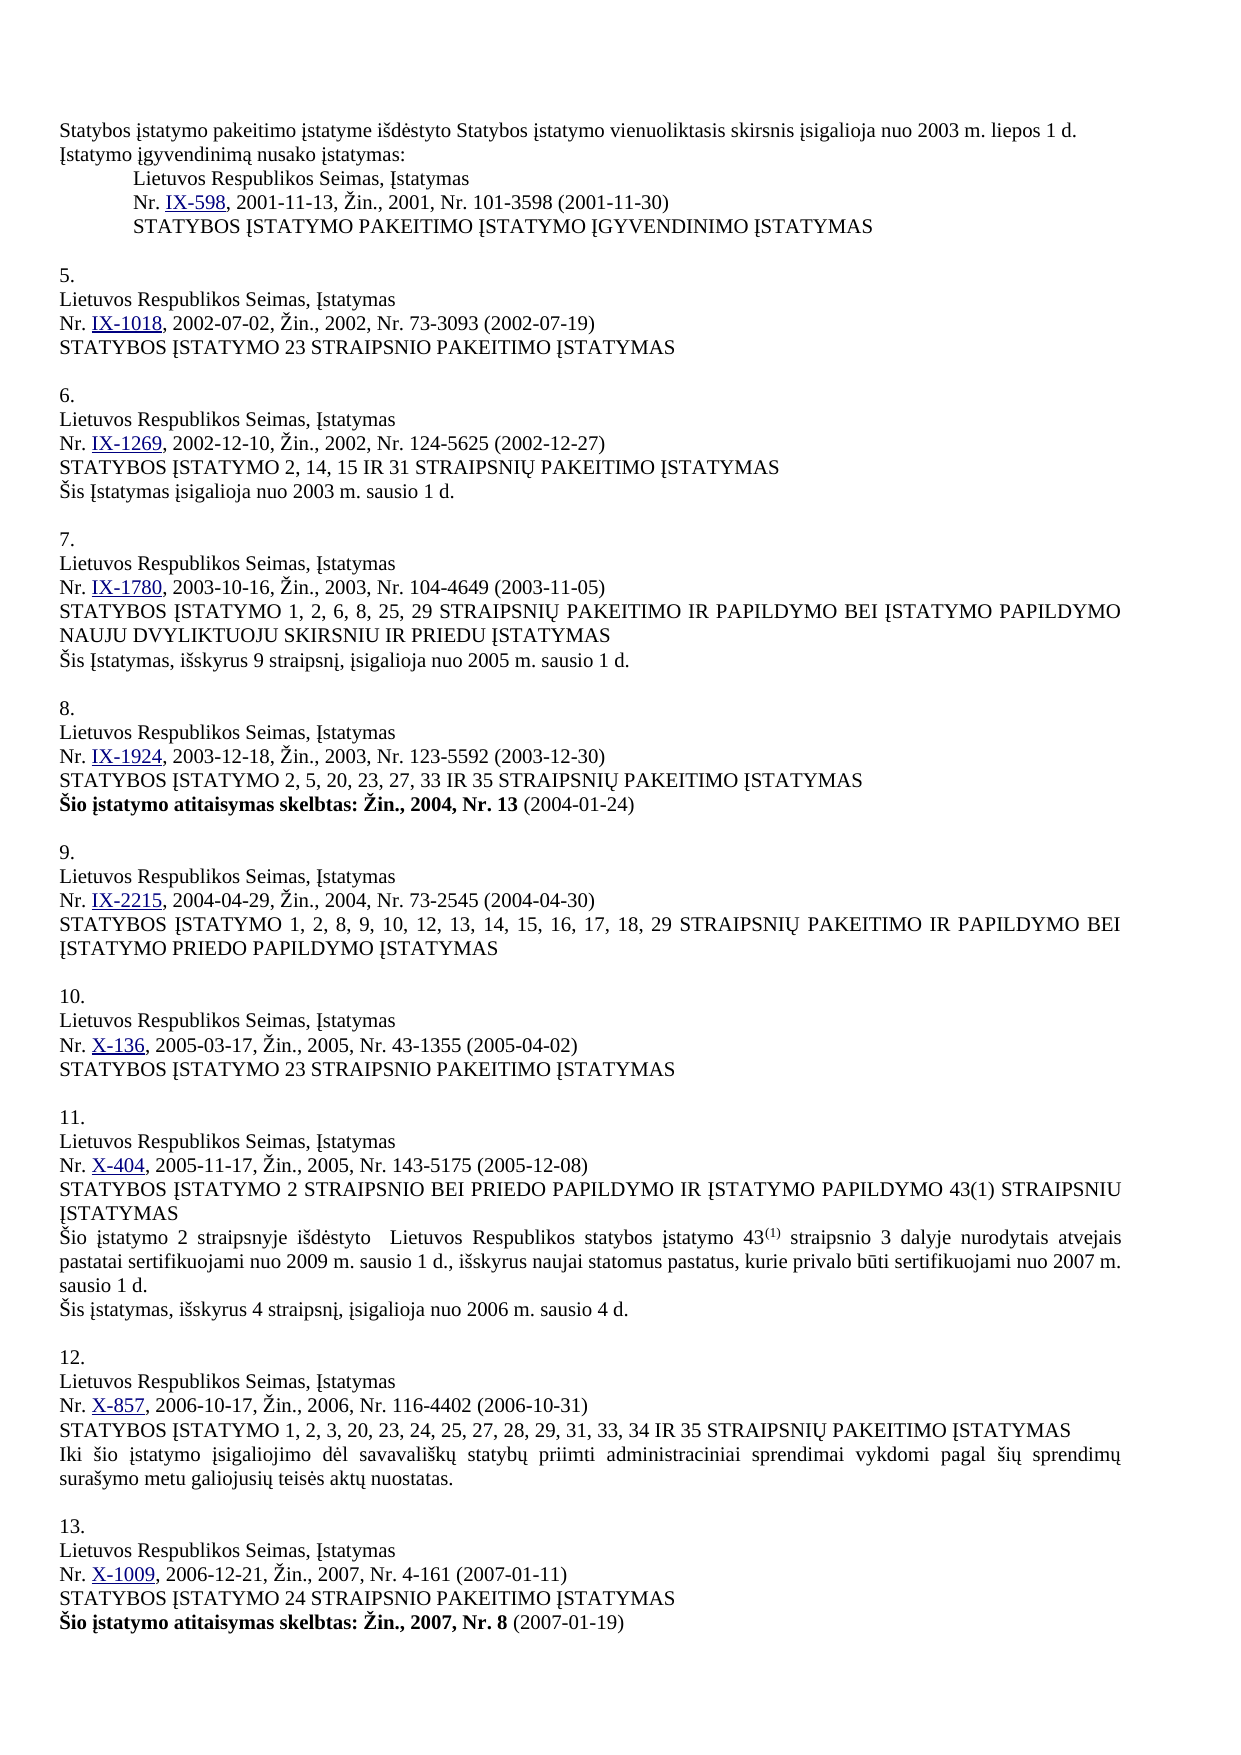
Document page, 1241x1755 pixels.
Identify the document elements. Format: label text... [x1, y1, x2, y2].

text Nr. X-857, 2006-10-17, Žin., 2006, Nr. 116-4402 (2006-10-31) [59, 1393, 1122, 1417]
text STATYBOS ĮSTATYMO 23 STRAIPSNIO PAKEITIMO ĮSTATYMAS [59, 335, 1122, 359]
text Nr. X-136, 2005-03-17, Žin., 2005, Nr. 43-1355 (2005-04-02) [59, 1032, 1122, 1057]
text 5. [59, 262, 1122, 287]
text Šis Įstatymas, išskyrus 9 straipsnį, įsigalioja nuo 2005 m. sausio 1 d. [59, 647, 1122, 672]
text 6. [59, 383, 1122, 407]
text Lietuvos Respublikos Seimas, Įstatymas [59, 720, 1122, 744]
text Nr. IX-2215, 2004-04-29, Žin., 2004, Nr. 73-2545 (2004-04-30) [59, 888, 1122, 912]
text Lietuvos Respublikos Seimas, Įstatymas [59, 551, 1122, 575]
text Lietuvos Respublikos Seimas, Įstatymas [59, 1369, 1122, 1393]
text 7. [59, 527, 1122, 551]
text 10. [59, 984, 1122, 1008]
text STATYBOS ĮSTATYMO 2 STRAIPSNIO BEI PRIEDO PAPILDYMO IR ĮSTATYMO PAPILDYMO 43(1) STRAIPSNIU ĮSTATYMAS [59, 1177, 1122, 1225]
text Nr. IX-1780, 2003-10-16, Žin., 2003, Nr. 104-4649 (2003-11-05) [59, 575, 1122, 599]
text Nr. IX-598, 2001-11-13, Žin., 2001, Nr. 101-3598 (2001-11-30) [59, 190, 1122, 214]
text STATYBOS ĮSTATYMO 24 STRAIPSNIO PAKEITIMO ĮSTATYMAS [59, 1586, 1122, 1610]
text STATYBOS ĮSTATYMO 23 STRAIPSNIO PAKEITIMO ĮSTATYMAS [59, 1057, 1122, 1081]
text 8. [59, 696, 1122, 720]
text Nr. IX-1018, 2002-07-02, Žin., 2002, Nr. 73-3093 (2002-07-19) [59, 311, 1122, 335]
text Statybos įstatymo pakeitimo įstatyme išdėstyto Statybos įstatymo vienuoliktasis skirsnis įsigalioja nuo 2003 m. liepos 1 d. [59, 118, 1122, 142]
text Šio įstatymo 2 straipsnyje išdėstyto Lietuvos Respublikos statybos įstatymo 43(1) straipsnio 3 dalyje nurodytais atvejais pastatai sertifikuojami nuo 2009 m. sausio 1 d., išskyrus naujai statomus pastatus, kurie privalo būti sertifikuojami nuo 2007 m. sausio 1 d. [59, 1225, 1122, 1297]
text Lietuvos Respublikos Seimas, Įstatymas [59, 1538, 1122, 1562]
text STATYBOS ĮSTATYMO 1, 2, 3, 20, 23, 24, 25, 27, 28, 29, 31, 33, 34 IR 35 STRAIPSNIŲ PAKEITIMO ĮSTATYMAS [59, 1417, 1122, 1442]
text 9. [59, 840, 1122, 864]
text Įstatymo įgyvendinimą nusako įstatymas: [59, 142, 1122, 166]
text STATYBOS ĮSTATYMO 2, 14, 15 IR 31 STRAIPSNIŲ PAKEITIMO ĮSTATYMAS [59, 455, 1122, 479]
text Iki šio įstatymo įsigaliojimo dėl savavališkų statybų priimti administraciniai sprendimai vykdomi pagal šių sprendimų surašymo metu galiojusių teisės aktų nuostatas. [59, 1442, 1122, 1490]
text Nr. X-404, 2005-11-17, Žin., 2005, Nr. 143-5175 (2005-12-08) [59, 1153, 1122, 1177]
text Šis įstatymas, išskyrus 4 straipsnį, įsigalioja nuo 2006 m. sausio 4 d. [59, 1297, 1122, 1321]
text STATYBOS ĮSTATYMO PAKEITIMO ĮSTATYMO ĮGYVENDINIMO ĮSTATYMAS [59, 214, 1122, 238]
text Šis Įstatymas įsigalioja nuo 2003 m. sausio 1 d. [59, 479, 1122, 503]
text 13. [59, 1514, 1122, 1538]
text Šio įstatymo atitaisymas skelbtas: Žin., 2007, Nr. 8 (2007-01-19) [59, 1610, 1122, 1634]
text 12. [59, 1345, 1122, 1369]
text Lietuvos Respublikos Seimas, Įstatymas [59, 166, 1122, 190]
text Lietuvos Respublikos Seimas, Įstatymas [59, 1129, 1122, 1153]
text Nr. IX-1269, 2002-12-10, Žin., 2002, Nr. 124-5625 (2002-12-27) [59, 431, 1122, 455]
text STATYBOS ĮSTATYMO 1, 2, 6, 8, 25, 29 STRAIPSNIŲ PAKEITIMO IR PAPILDYMO BEI ĮSTATYMO PAPILDYMO NAUJU DVYLIKTUOJU SKIRSNIU IR PRIEDU ĮSTATYMAS [59, 599, 1122, 647]
text Lietuvos Respublikos Seimas, Įstatymas [59, 864, 1122, 888]
text STATYBOS ĮSTATYMO 1, 2, 8, 9, 10, 12, 13, 14, 15, 16, 17, 18, 29 STRAIPSNIŲ PAKEITIMO IR PAPILDYMO BEI ĮSTATYMO PRIEDO PAPILDYMO ĮSTATYMAS [59, 912, 1122, 960]
text STATYBOS ĮSTATYMO 2, 5, 20, 23, 27, 33 IR 35 STRAIPSNIŲ PAKEITIMO ĮSTATYMAS [59, 768, 1122, 792]
text Šio įstatymo atitaisymas skelbtas: Žin., 2004, Nr. 13 (2004-01-24) [59, 792, 1122, 816]
text Lietuvos Respublikos Seimas, Įstatymas [59, 1008, 1122, 1032]
text Lietuvos Respublikos Seimas, Įstatymas [59, 287, 1122, 311]
text Nr. IX-1924, 2003-12-18, Žin., 2003, Nr. 123-5592 (2003-12-30) [59, 744, 1122, 768]
text Nr. X-1009, 2006-12-21, Žin., 2007, Nr. 4-161 (2007-01-11) [59, 1562, 1122, 1586]
text Lietuvos Respublikos Seimas, Įstatymas [59, 407, 1122, 431]
text 11. [59, 1105, 1122, 1129]
